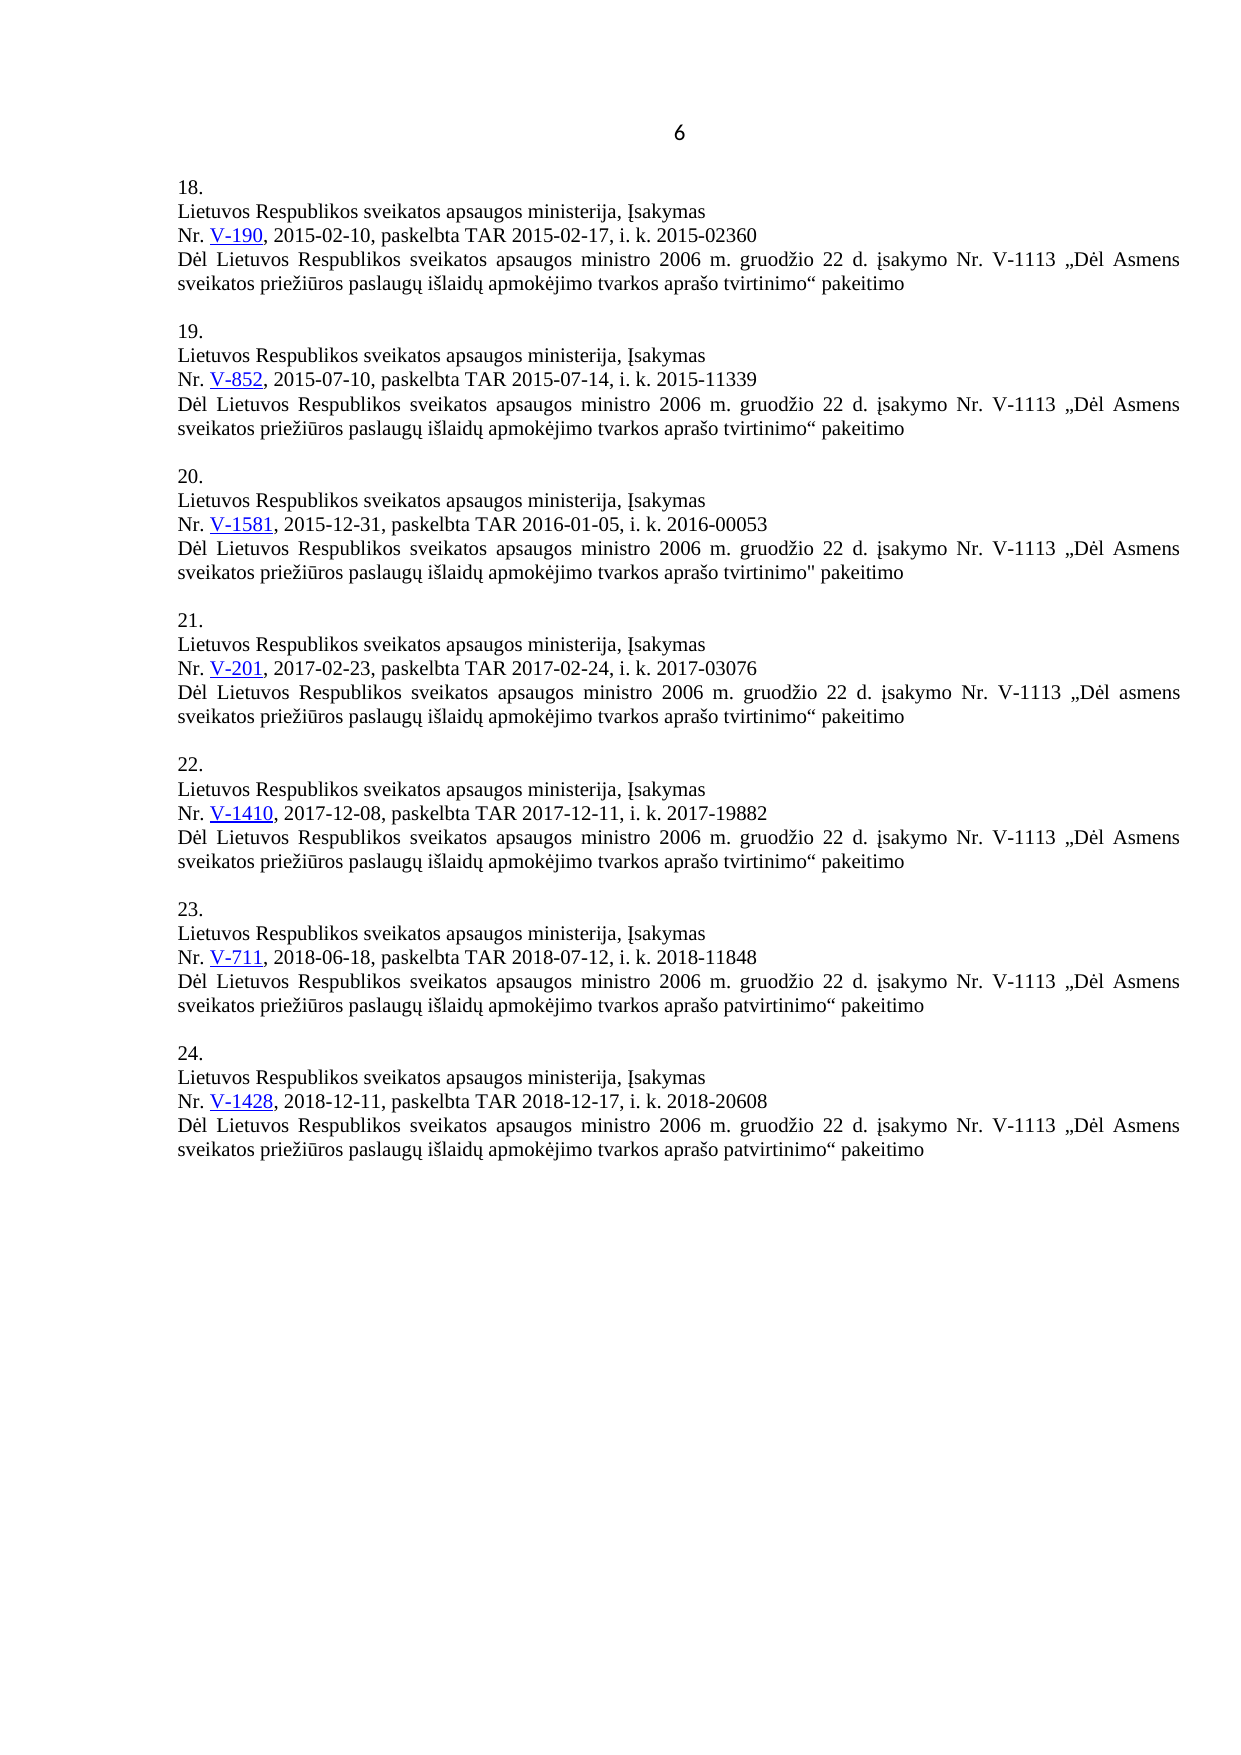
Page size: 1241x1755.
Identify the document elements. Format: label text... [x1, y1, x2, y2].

text Lietuvos Respublikos sveikatos apsaugos ministerija, Įsakymas [177, 632, 1181, 656]
text Lietuvos Respublikos sveikatos apsaugos ministerija, Įsakymas [177, 776, 1181, 801]
text Lietuvos Respublikos sveikatos apsaugos ministerija, Įsakymas [177, 1065, 1181, 1089]
text Nr. V-190, 2015-02-10, paskelbta TAR 2015-02-17, i. k. 2015-02360 [177, 223, 1181, 247]
text Nr. V-1428, 2018-12-11, paskelbta TAR 2018-12-17, i. k. 2018-20608 [177, 1089, 1181, 1113]
text Lietuvos Respublikos sveikatos apsaugos ministerija, Įsakymas [177, 921, 1181, 945]
text 19. [177, 319, 1181, 343]
text Dėl Lietuvos Respublikos sveikatos apsaugos ministro 2006 m. gruodžio 22 d. įsakymo Nr. V-1113 „Dėl Asmens sveikatos priežiūros paslaugų išlaidų apmokėjimo tvarkos aprašo patvirtinimo“ pakeitimo [177, 969, 1181, 1017]
text 20. [177, 464, 1181, 488]
text Dėl Lietuvos Respublikos sveikatos apsaugos ministro 2006 m. gruodžio 22 d. įsakymo Nr. V-1113 „Dėl Asmens sveikatos priežiūros paslaugų išlaidų apmokėjimo tvarkos aprašo tvirtinimo" pakeitimo [177, 536, 1181, 584]
text Dėl Lietuvos Respublikos sveikatos apsaugos ministro 2006 m. gruodžio 22 d. įsakymo Nr. V-1113 „Dėl Asmens sveikatos priežiūros paslaugų išlaidų apmokėjimo tvarkos aprašo tvirtinimo“ pakeitimo [177, 391, 1181, 439]
text Lietuvos Respublikos sveikatos apsaugos ministerija, Įsakymas [177, 343, 1181, 367]
text Dėl Lietuvos Respublikos sveikatos apsaugos ministro 2006 m. gruodžio 22 d. įsakymo Nr. V-1113 „Dėl Asmens sveikatos priežiūros paslaugų išlaidų apmokėjimo tvarkos aprašo tvirtinimo“ pakeitimo [177, 247, 1181, 295]
text Dėl Lietuvos Respublikos sveikatos apsaugos ministro 2006 m. gruodžio 22 d. įsakymo Nr. V-1113 „Dėl asmens sveikatos priežiūros paslaugų išlaidų apmokėjimo tvarkos aprašo tvirtinimo“ pakeitimo [177, 680, 1181, 728]
text Dėl Lietuvos Respublikos sveikatos apsaugos ministro 2006 m. gruodžio 22 d. įsakymo Nr. V-1113 „Dėl Asmens sveikatos priežiūros paslaugų išlaidų apmokėjimo tvarkos aprašo patvirtinimo“ pakeitimo [177, 1113, 1181, 1161]
text Nr. V-201, 2017-02-23, paskelbta TAR 2017-02-24, i. k. 2017-03076 [177, 656, 1181, 680]
text Nr. V-1581, 2015-12-31, paskelbta TAR 2016-01-05, i. k. 2016-00053 [177, 512, 1181, 536]
text 22. [177, 752, 1181, 776]
text 21. [177, 608, 1181, 632]
text 18. [177, 175, 1181, 199]
text Lietuvos Respublikos sveikatos apsaugos ministerija, Įsakymas [177, 488, 1181, 512]
text Nr. V-852, 2015-07-10, paskelbta TAR 2015-07-14, i. k. 2015-11339 [177, 367, 1181, 391]
text Lietuvos Respublikos sveikatos apsaugos ministerija, Įsakymas [177, 199, 1181, 223]
text Nr. V-1410, 2017-12-08, paskelbta TAR 2017-12-11, i. k. 2017-19882 [177, 801, 1181, 824]
text Dėl Lietuvos Respublikos sveikatos apsaugos ministro 2006 m. gruodžio 22 d. įsakymo Nr. V-1113 „Dėl Asmens sveikatos priežiūros paslaugų išlaidų apmokėjimo tvarkos aprašo tvirtinimo“ pakeitimo [177, 824, 1181, 873]
text Nr. V-711, 2018-06-18, paskelbta TAR 2018-07-12, i. k. 2018-11848 [177, 945, 1181, 969]
text 23. [177, 897, 1181, 921]
text 24. [177, 1041, 1181, 1065]
